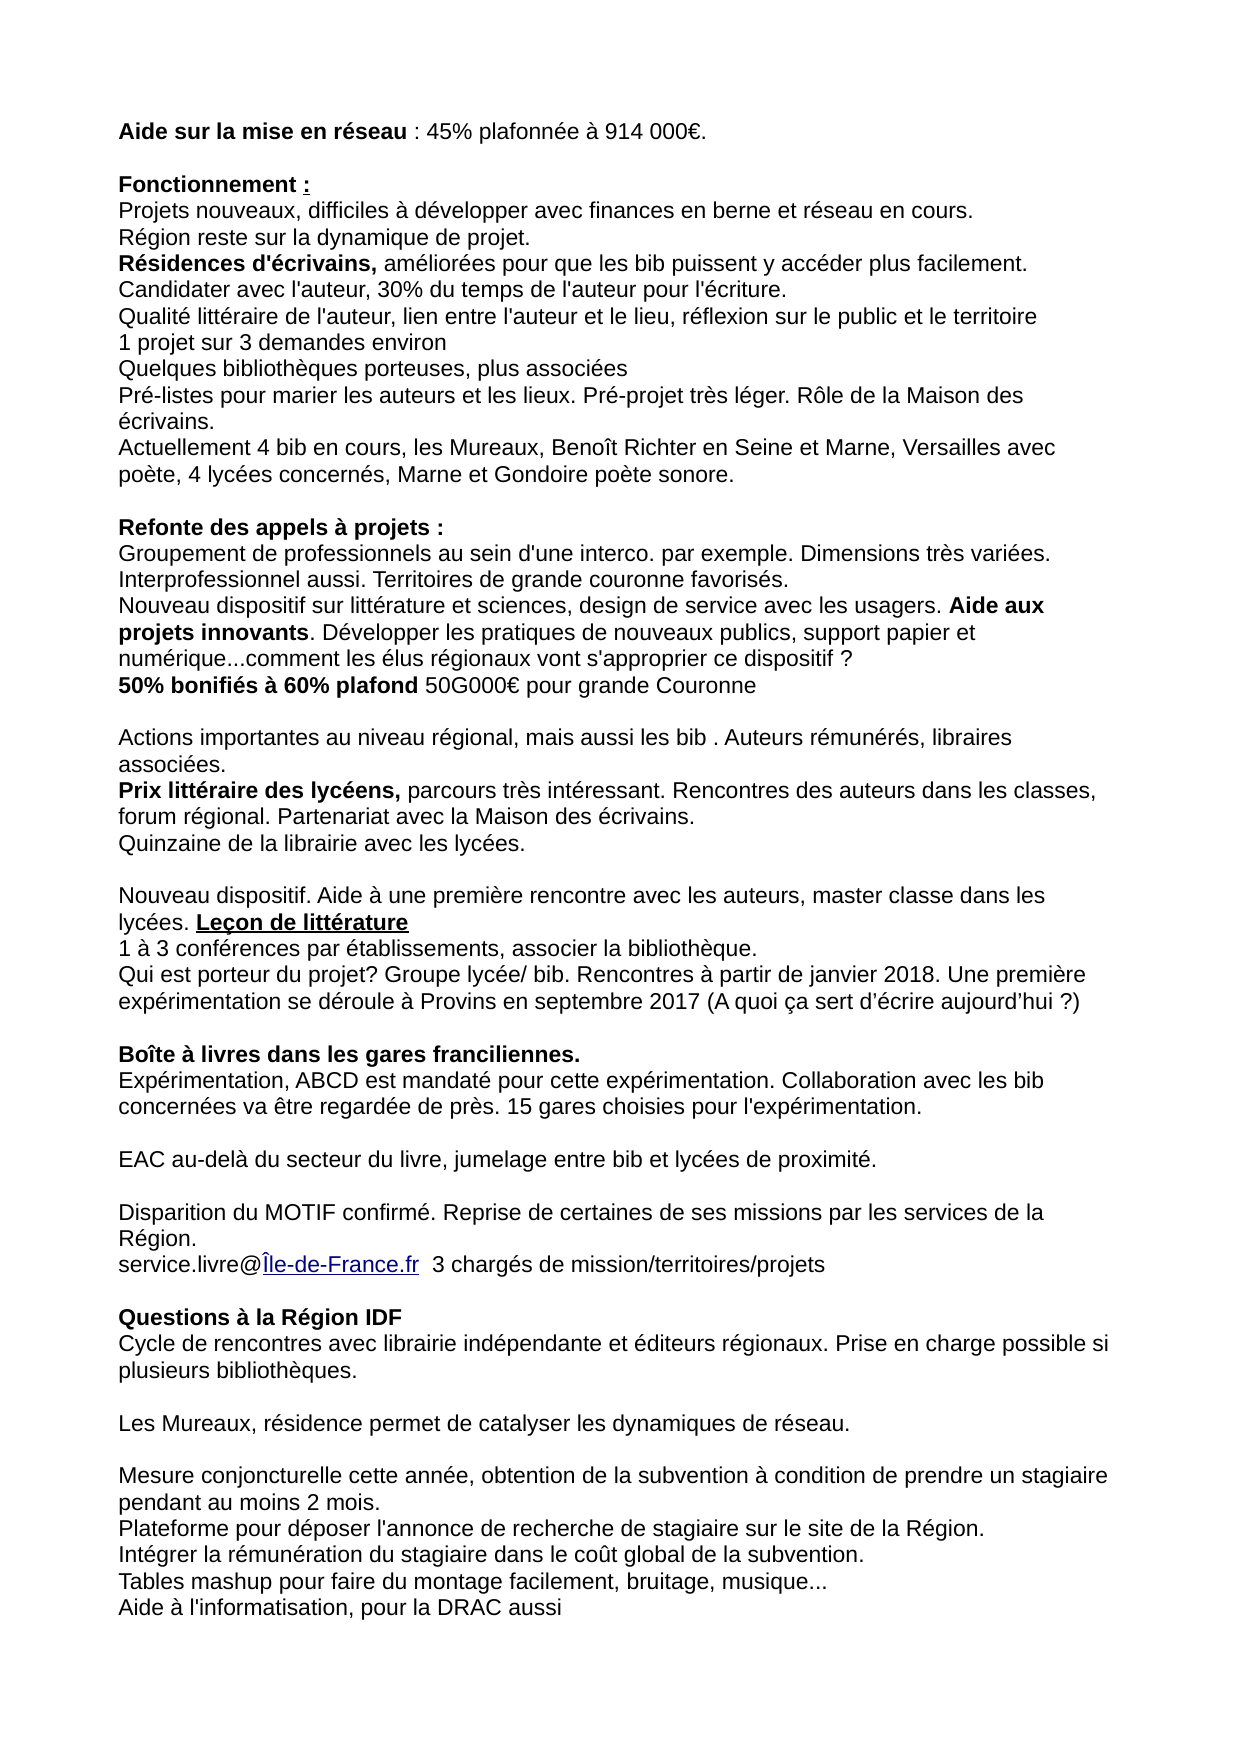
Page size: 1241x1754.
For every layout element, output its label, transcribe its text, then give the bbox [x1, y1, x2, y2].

text Fonctionnement : [118, 171, 1122, 197]
text Cycle de rencontres avec librairie indépendante et éditeurs régionaux. Prise en charge possible si plusieurs bibliothèques. [118, 1330, 1122, 1383]
text Quinzaine de la librairie avec les lycées. [118, 830, 1122, 856]
text Questions à la Région IDF [118, 1304, 1122, 1330]
text Refonte des appels à projets : [118, 513, 1122, 540]
text Tables mashup pour faire du montage facilement, bruitage, musique... [118, 1568, 1122, 1594]
text Actuellement 4 bib en cours, les Mureaux, Benoît Richter en Seine et Marne, Versailles avec poète, 4 lycées concernés, Marne et Gondoire poète sonore. [118, 434, 1122, 487]
text service.livre@Île-de-France.fr 3 chargés de mission/territoires/projets [118, 1251, 1122, 1278]
text 50% bonifiés à 60% plafond 50G000€ pour grande Couronne [118, 672, 1122, 698]
text Boîte à livres dans les gares franciliennes. [118, 1041, 1122, 1067]
text Expérimentation, ABCD est mandaté pour cette expérimentation. Collaboration avec les bib concernées va être regardée de près. 15 gares choisies pour l'expérimentation. [118, 1067, 1122, 1119]
text Aide sur la mise en réseau : 45% plafonnée à 914 000€. [118, 118, 1122, 144]
text Nouveau dispositif. Aide à une première rencontre avec les auteurs, master classe dans les lycées. Leçon de littérature [118, 882, 1122, 935]
text Prix littéraire des lycéens, parcours très intéressant. Rencontres des auteurs dans les classes, forum régional. Partenariat avec la Maison des écrivains. [118, 777, 1122, 830]
text Groupement de professionnels au sein d'une interco. par exemple. Dimensions très variées. Interprofessionnel aussi. Territoires de grande couronne favorisés. [118, 540, 1122, 592]
text Quelques bibliothèques porteuses, plus associées [118, 355, 1122, 382]
text Aide à l'informatisation, pour la DRAC aussi [118, 1594, 1122, 1620]
text Intégrer la rémunération du stagiaire dans le coût global de la subvention. [118, 1541, 1122, 1568]
text Disparition du MOTIF confirmé. Reprise de certaines de ses missions par les services de la Région. [118, 1199, 1122, 1251]
text EAC au-delà du secteur du livre, jumelage entre bib et lycées de proximité. [118, 1146, 1122, 1172]
text Actions importantes au niveau régional, mais aussi les bib . Auteurs rémunérés, libraires associées. [118, 724, 1122, 777]
text 1 à 3 conférences par établissements, associer la bibliothèque. [118, 935, 1122, 961]
text Projets nouveaux, difficiles à développer avec finances en berne et réseau en cours. [118, 197, 1122, 223]
text Plateforme pour déposer l'annonce de recherche de stagiaire sur le site de la Région. [118, 1515, 1122, 1541]
text Nouveau dispositif sur littérature et sciences, design de service avec les usagers. Aide aux projets innovants. Développer les pratiques de nouveaux publics, support papier et numérique...comment les élus régionaux vont s'approprier ce dispositif ? [118, 592, 1122, 672]
text Qui est porteur du projet? Groupe lycée/ bib. Rencontres à partir de janvier 2018. Une première expérimentation se déroule à Provins en septembre 2017 (A quoi ça sert d’écrire aujourd’hui ?) [118, 961, 1122, 1014]
text Résidences d'écrivains, améliorées pour que les bib puissent y accéder plus facilement. Candidater avec l'auteur, 30% du temps de l'auteur pour l'écriture. [118, 250, 1122, 303]
text Mesure conjoncturelle cette année, obtention de la subvention à condition de prendre un stagiaire pendant au moins 2 mois. [118, 1462, 1122, 1515]
text Pré-listes pour marier les auteurs et les lieux. Pré-projet très léger. Rôle de la Maison des écrivains. [118, 382, 1122, 434]
text 1 projet sur 3 demandes environ [118, 329, 1122, 355]
text Qualité littéraire de l'auteur, lien entre l'auteur et le lieu, réflexion sur le public et le territoire [118, 303, 1122, 329]
text Les Mureaux, résidence permet de catalyser les dynamiques de réseau. [118, 1409, 1122, 1436]
text Région reste sur la dynamique de projet. [118, 223, 1122, 250]
